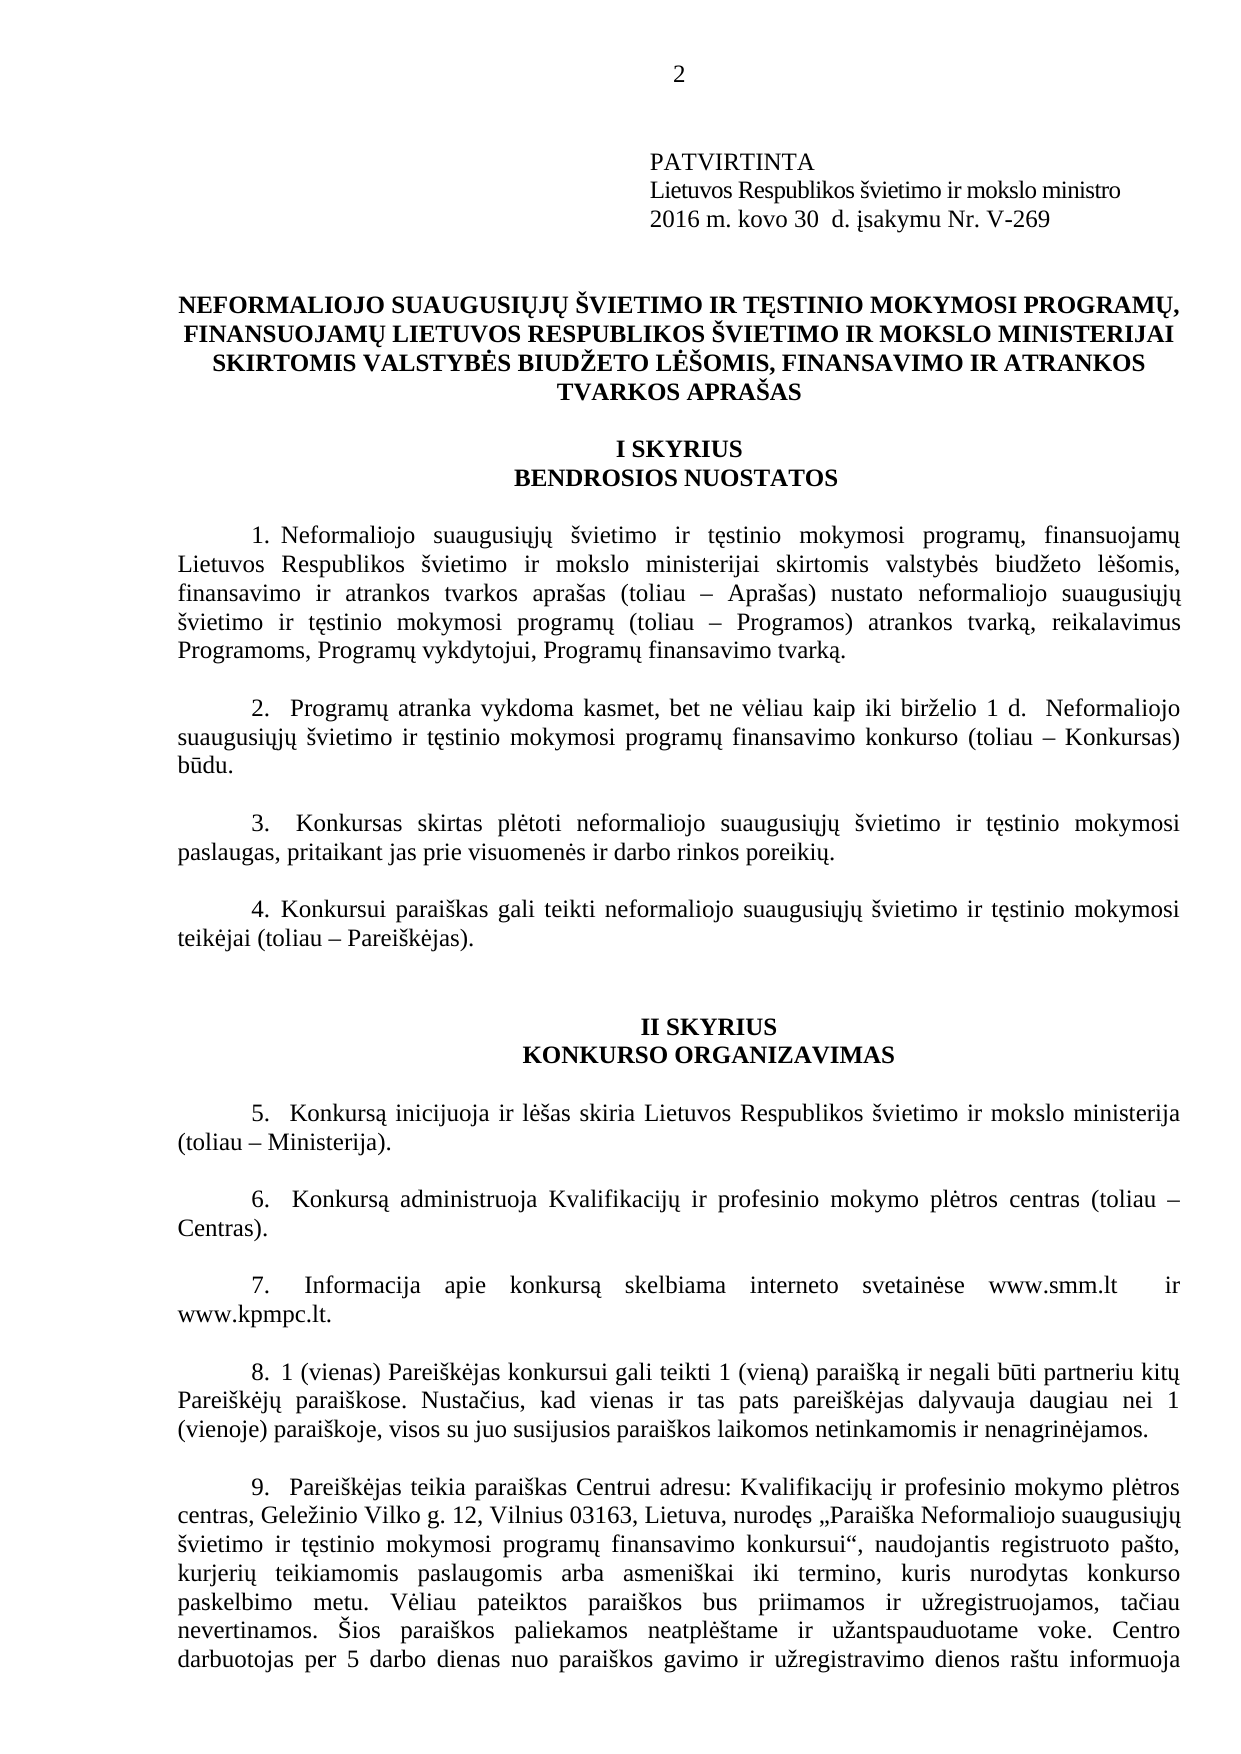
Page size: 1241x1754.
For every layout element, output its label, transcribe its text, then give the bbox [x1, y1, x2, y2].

text 5. Konkursą inicijuoja ir lėšas skiria Lietuvos Respublikos švietimo ir mokslo ministerija (toliau – Ministerija). [177, 1098, 1181, 1156]
text 3. Konkursas skirtas plėtoti neformaliojo suaugusiųjų švietimo ir tęstinio mokymosi paslaugas, pritaikant jas prie visuomenės ir darbo rinkos poreikių. [177, 808, 1181, 866]
text 1. Neformaliojo suaugusiųjų švietimo ir tęstinio mokymosi programų, finansuojamų Lietuvos Respublikos švietimo ir mokslo ministerijai skirtomis valstybės biudžeto lėšomis, finansavimo ir atrankos tvarkos aprašas (toliau – Aprašas) nustato neformaliojo suaugusiųjų švietimo ir tęstinio mokymosi programų (toliau – Programos) atrankos tvarką, reikalavimus Programoms, Programų vykdytojui, Programų finansavimo tvarką. [177, 521, 1181, 664]
text 9. Pareiškėjas teikia paraiškas Centrui adresu: Kvalifikacijų ir profesinio mokymo plėtros centras, Geležinio Vilko g. 12, Vilnius 03163, Lietuva, nurodęs „Paraiška Neformaliojo suaugusiųjų švietimo ir tęstinio mokymosi programų finansavimo konkursui“, naudojantis registruoto pašto, kurjerių teikiamomis paslaugomis arba asmeniškai iki termino, kuris nurodytas konkurso paskelbimo metu. Vėliau pateiktos paraiškos bus priimamos ir užregistruojamos, tačiau nevertinamos. Šios paraiškos paliekamos neatplėštame ir užantspauduotame voke. Centro darbuotojas per 5 darbo dienas nuo paraiškos gavimo ir užregistravimo dienos raštu informuoja [177, 1472, 1181, 1673]
text Lietuvos Respublikos švietimo ir mokslo ministro 2016 m. kovo 30 d. įsakymu Nr. V-269 [649, 176, 1181, 233]
text 7. Informacija apie konkursą skelbiama interneto svetainėse www.smm.lt ir www.kpmpc.lt. [177, 1271, 1181, 1328]
text NEFORMALIOJO SUAUGUSIŲJŲ ŠVIETIMO IR TĘSTINIO MOKYMOSI PROGRAMŲ, FINANSUOJAMŲ LIETUVOS RESPUBLIKOS ŠVIETIMO IR MOKSLO MINISTERIJAI SKIRTOMIS VALSTYBĖS BIUDŽETO LĖŠOMIS, FINANSAVIMO IR ATRANKOS TVARKOS APRAŠAS [177, 291, 1181, 406]
text 8. 1 (vienas) Pareiškėjas konkursui gali teikti 1 (vieną) paraišką ir negali būti partneriu kitų Pareiškėjų paraiškose. Nustačius, kad vienas ir tas pats pareiškėjas dalyvauja daugiau nei 1 (vienoje) paraiškoje, visos su juo susijusios paraiškos laikomos netinkamomis ir nenagrinėjamos. [177, 1357, 1181, 1443]
text KONKURSO ORGANIZAVIMAS [177, 1041, 1181, 1069]
text I SKYRIUS [177, 434, 1181, 463]
text 6. Konkursą administruoja Kvalifikacijų ir profesinio mokymo plėtros centras (toliau – Centras). [177, 1184, 1181, 1242]
text 4. Konkursui paraiškas gali teikti neformaliojo suaugusiųjų švietimo ir tęstinio mokymosi teikėjai (toliau – Pareiškėjas). [177, 894, 1181, 952]
text BENDROSIOS NUOSTATOS [177, 463, 1181, 492]
text PATVIRTINTA [649, 147, 1181, 176]
text II SKYRIUS [177, 1012, 1181, 1041]
text 2. Programų atranka vykdoma kasmet, bet ne vėliau kaip iki birželio 1 d. Neformaliojo suaugusiųjų švietimo ir tęstinio mokymosi programų finansavimo konkurso (toliau – Konkursas) būdu. [177, 693, 1181, 779]
